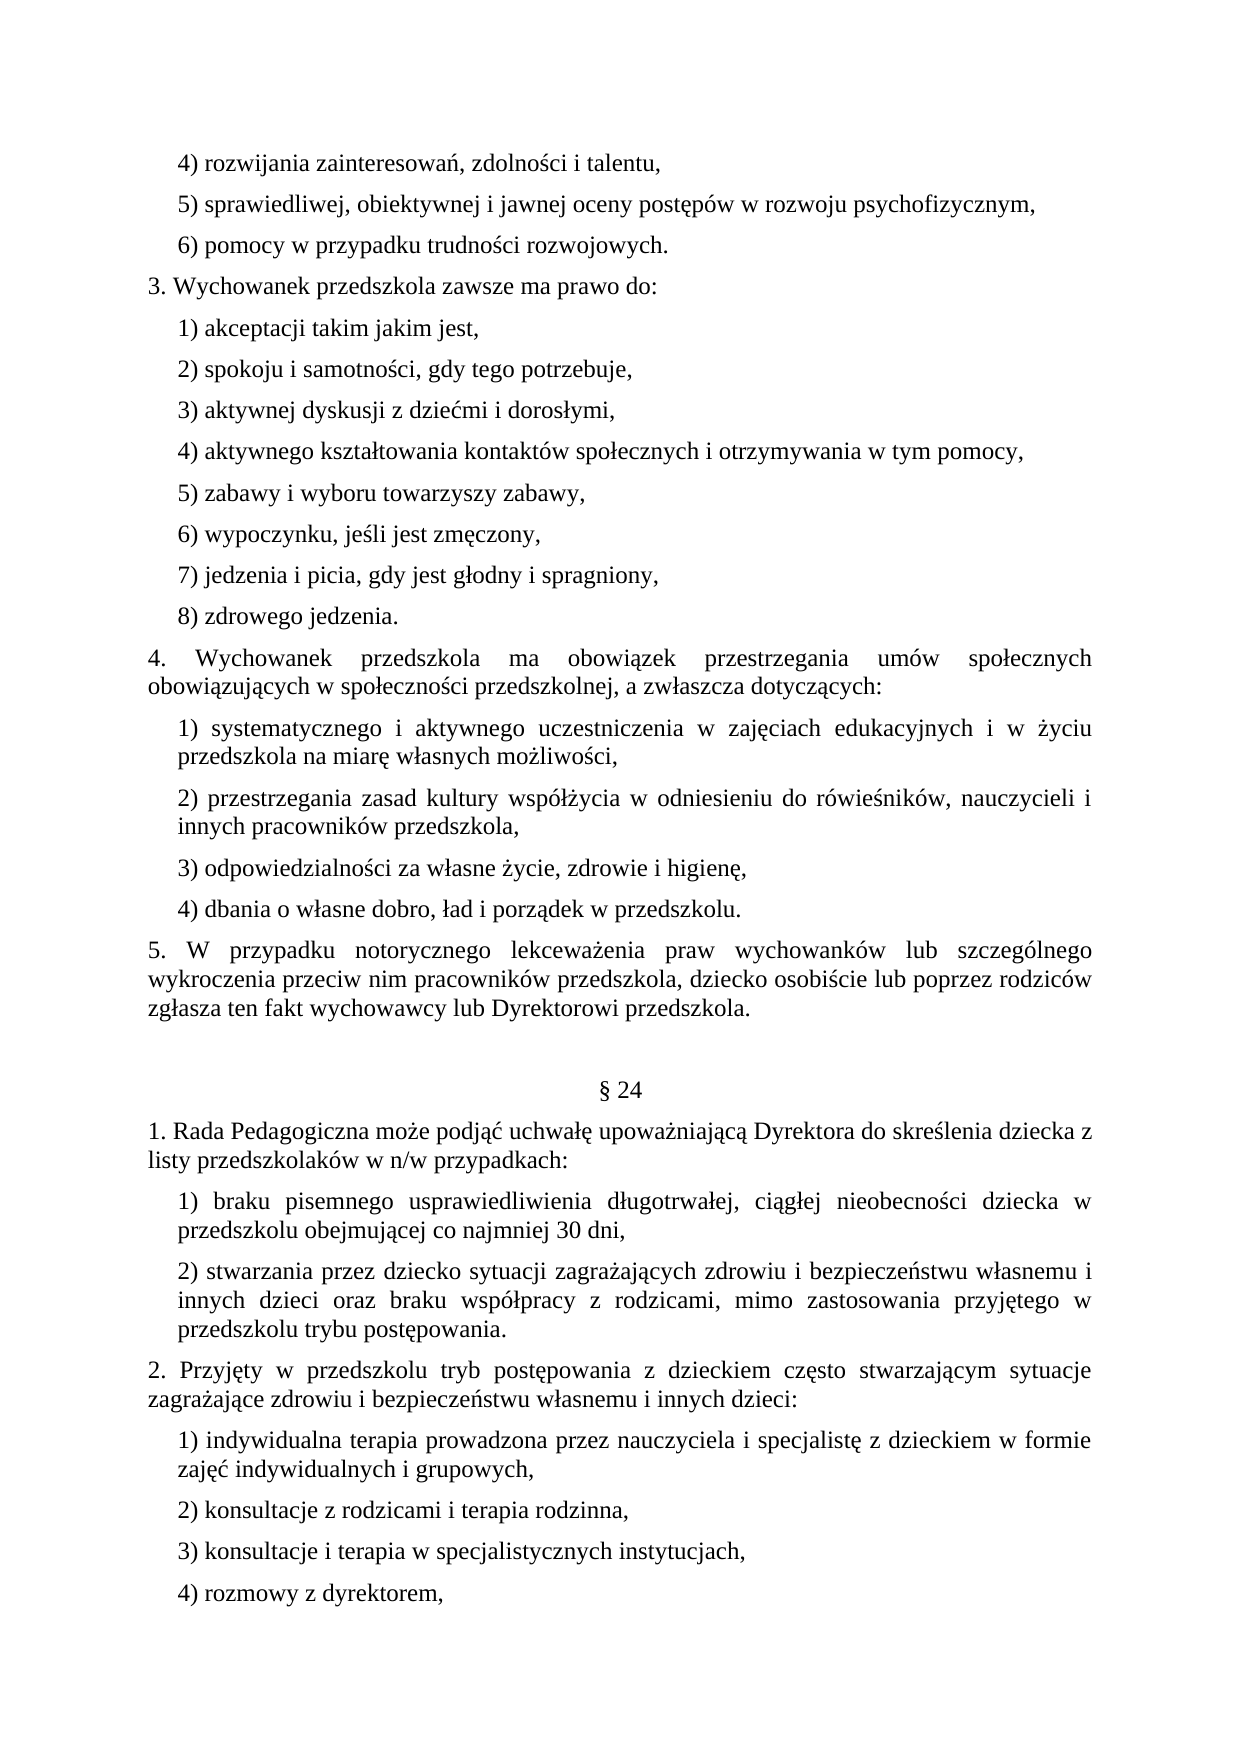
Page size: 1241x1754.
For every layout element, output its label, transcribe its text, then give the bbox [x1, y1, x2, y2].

text 1) braku pisemnego usprawiedliwienia długotrwałej, ciągłej nieobecności dziecka w przedszkolu obejmującej co najmniej 30 dni, [177, 1186, 1093, 1244]
text 4) rozmowy z dyrektorem, [177, 1578, 1093, 1606]
list 4) rozwijania zainteresowań, zdolności i talentu, [177, 148, 1093, 176]
list 5) zabawy i wyboru towarzyszy zabawy, [177, 478, 1093, 506]
text 3) konsultacje i terapia w specjalistycznych instytucjach, [177, 1536, 1093, 1565]
text 1) indywidualna terapia prowadzona przez nauczyciela i specjalistę z dzieckiem w formie zajęć indywidualnych i grupowych, [177, 1425, 1093, 1483]
text 2) stwarzania przez dziecko sytuacji zagrażających zdrowiu i bezpieczeństwu własnemu i innych dzieci oraz braku współpracy z rodzicami, mimo zastosowania przyjętego w przedszkolu trybu postępowania. [177, 1256, 1093, 1343]
list 4) aktywnego kształtowania kontaktów społecznych i otrzymywania w tym pomocy, [177, 436, 1093, 465]
list 2) przestrzegania zasad kultury współżycia w odniesieniu do rówieśników, nauczycieli i innych pracowników przedszkola, [177, 783, 1093, 840]
list 7) jedzenia i picia, gdy jest głodny i spragniony, [177, 560, 1093, 589]
list 1) systematycznego i aktywnego uczestniczenia w zajęciach edukacyjnych i w życiu przedszkola na miarę własnych możliwości, [177, 713, 1093, 770]
list 6) pomocy w przypadku trudności rozwojowych. [177, 230, 1093, 259]
list 6) wypoczynku, jeśli jest zmęczony, [177, 519, 1093, 548]
list 5) sprawiedliwej, obiektywnej i jawnej oceny postępów w rozwoju psychofizycznym, [177, 189, 1093, 218]
list 1) akceptacji takim jakim jest, [177, 313, 1093, 341]
list 4. Wychowanek przedszkola ma obowiązek przestrzegania umów społecznych obowiązujących w społeczności przedszkolnej, a zwłaszcza dotyczących: [148, 643, 1093, 700]
list 3. Wychowanek przedszkola zawsze ma prawo do: [148, 271, 1093, 300]
text 1. Rada Pedagogiczna może podjąć uchwałę upoważniającą Dyrektora do skreślenia dziecka z listy przedszkolaków w n/w przypadkach: [148, 1116, 1093, 1174]
list 5. W przypadku notorycznego lekceważenia praw wychowanków lub szczególnego wykroczenia przeciw nim pracowników przedszkola, dziecko osobiście lub poprzez rodziców zgłasza ten fakt wychowawcy lub Dyrektorowi przedszkola. [148, 935, 1093, 1021]
list 2) spokoju i samotności, gdy tego potrzebuje, [177, 354, 1093, 383]
list 8) zdrowego jedzenia. [177, 601, 1093, 630]
text § 24 [148, 1075, 1093, 1104]
text 2) konsultacje z rodzicami i terapia rodzinna, [177, 1495, 1093, 1524]
list 3) aktywnej dyskusji z dziećmi i dorosłymi, [177, 395, 1093, 424]
list 3) odpowiedzialności za własne życie, zdrowie i higienę, [177, 853, 1093, 881]
list 4) dbania o własne dobro, ład i porządek w przedszkolu. [177, 894, 1093, 923]
text 2. Przyjęty w przedszkolu tryb postępowania z dzieckiem często stwarzającym sytuacje zagrażające zdrowiu i bezpieczeństwu własnemu i innych dzieci: [148, 1355, 1093, 1413]
